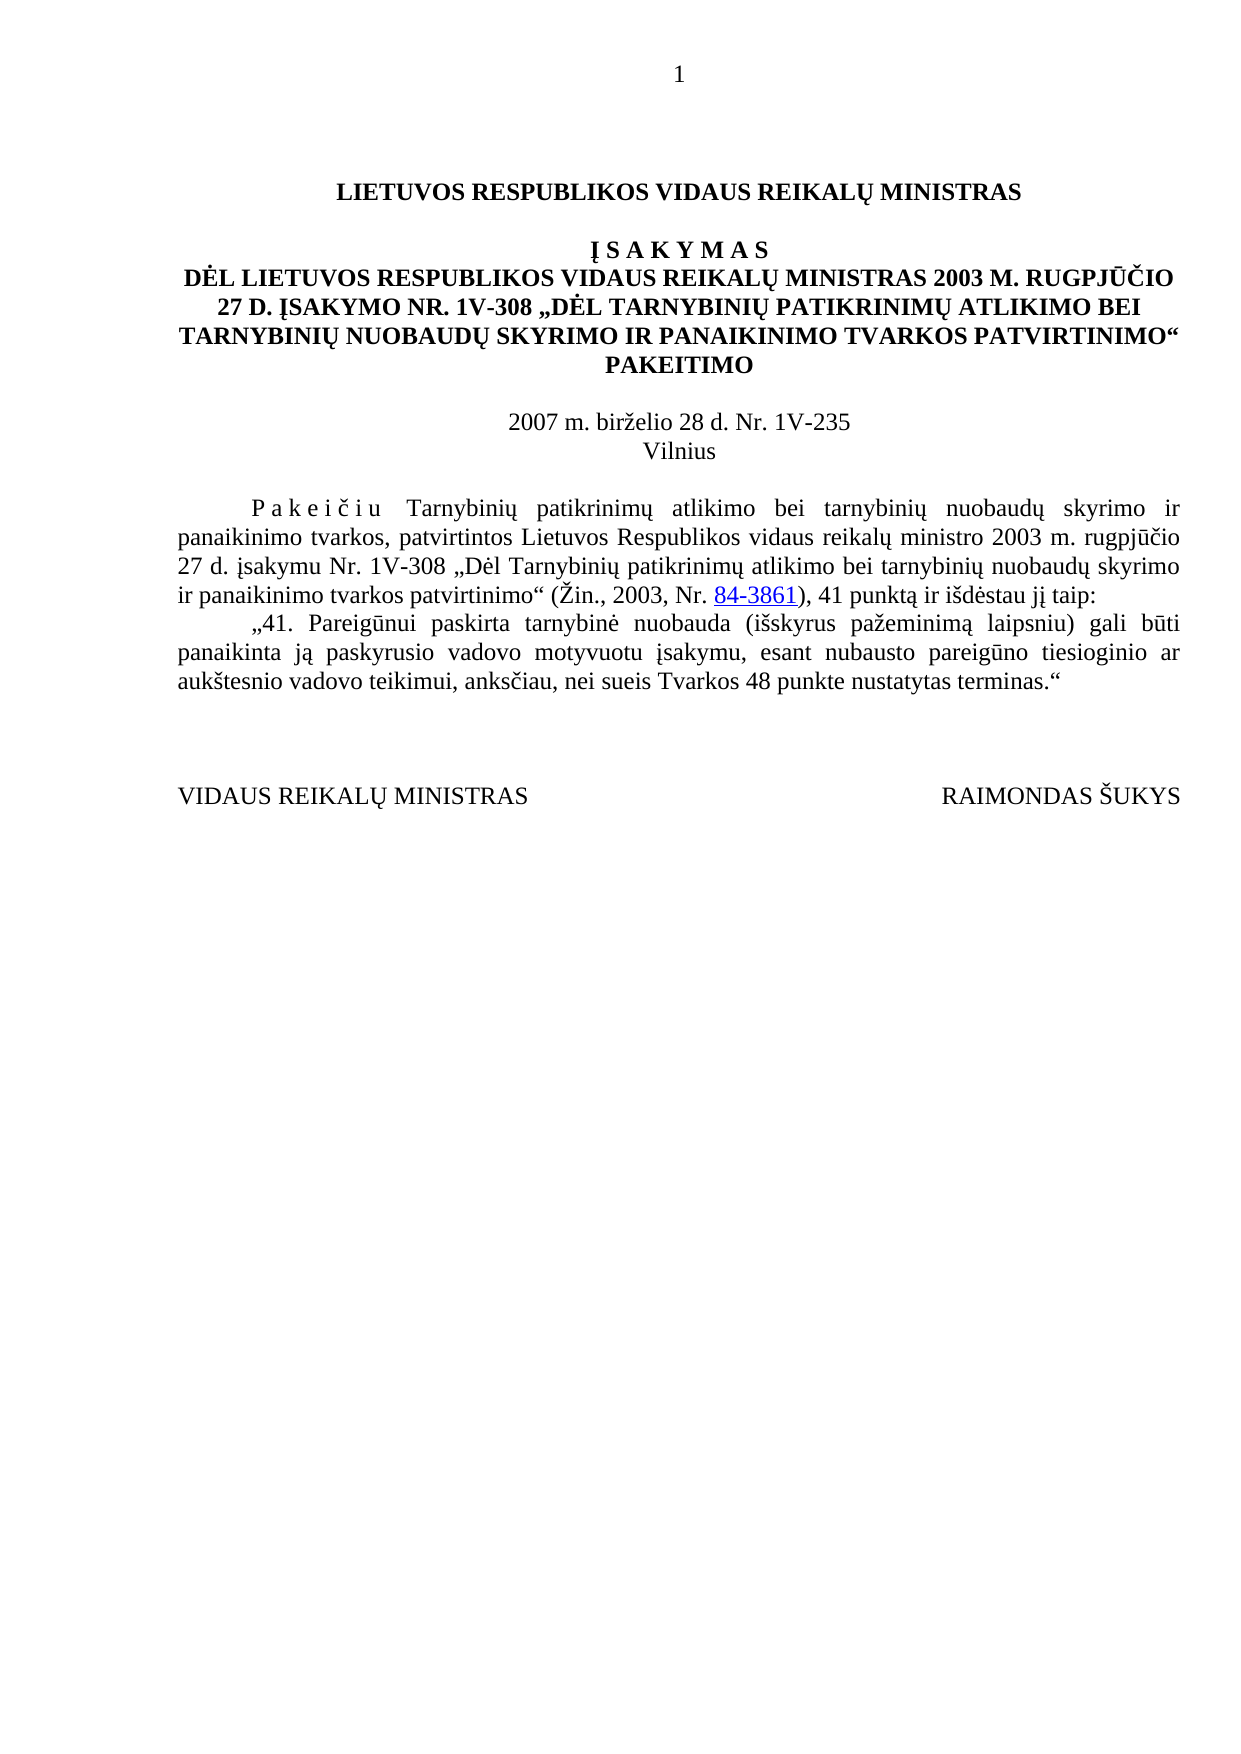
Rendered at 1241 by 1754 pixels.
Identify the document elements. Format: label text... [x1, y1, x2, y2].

text DĖL LIETUVOS RESPUBLIKOS VIDAUS REIKALŲ MINISTRAS 2003 M. RUGPJŪČIO 27 D. ĮSAKYMO NR. 1V-308 „DĖL TARNYBINIŲ PATIKRINIMŲ ATLIKIMO BEI TARNYBINIŲ NUOBAUDŲ SKYRIMO IR PANAIKINIMO TVARKOS PATVIRTINIMO“ PAKEITIMO [177, 263, 1181, 378]
text LIETUVOS RESPUBLIKOS VIDAUS REIKALŲ MINISTRAS [177, 177, 1181, 206]
text VIDAUS REIKALŲ MINISTRAS RAIMONDAS ŠUKYS [177, 781, 1181, 810]
text Į S A K Y M A S [177, 235, 1181, 263]
text „41. Pareigūnui paskirta tarnybinė nuobauda (išskyrus pažeminimą laipsniu) gali būti panaikinta ją paskyrusio vadovo motyvuotu įsakymu, esant nubausto pareigūno tiesioginio ar aukštesnio vadovo teikimui, anksčiau, nei sueis Tvarkos 48 punkte nustatytas terminas.“ [177, 608, 1181, 695]
text Pakeičiu Tarnybinių patikrinimų atlikimo bei tarnybinių nuobaudų skyrimo ir panaikinimo tvarkos, patvirtintos Lietuvos Respublikos vidaus reikalų ministro 2003 m. rugpjūčio 27 d. įsakymu Nr. 1V-308 „Dėl Tarnybinių patikrinimų atlikimo bei tarnybinių nuobaudų skyrimo ir panaikinimo tvarkos patvirtinimo“ (Žin., 2003, Nr. 84-3861), 41 punktą ir išdėstau jį taip: [177, 493, 1181, 608]
text 2007 m. birželio 28 d. Nr. 1V-235 [177, 407, 1181, 436]
text Vilnius [177, 436, 1181, 465]
